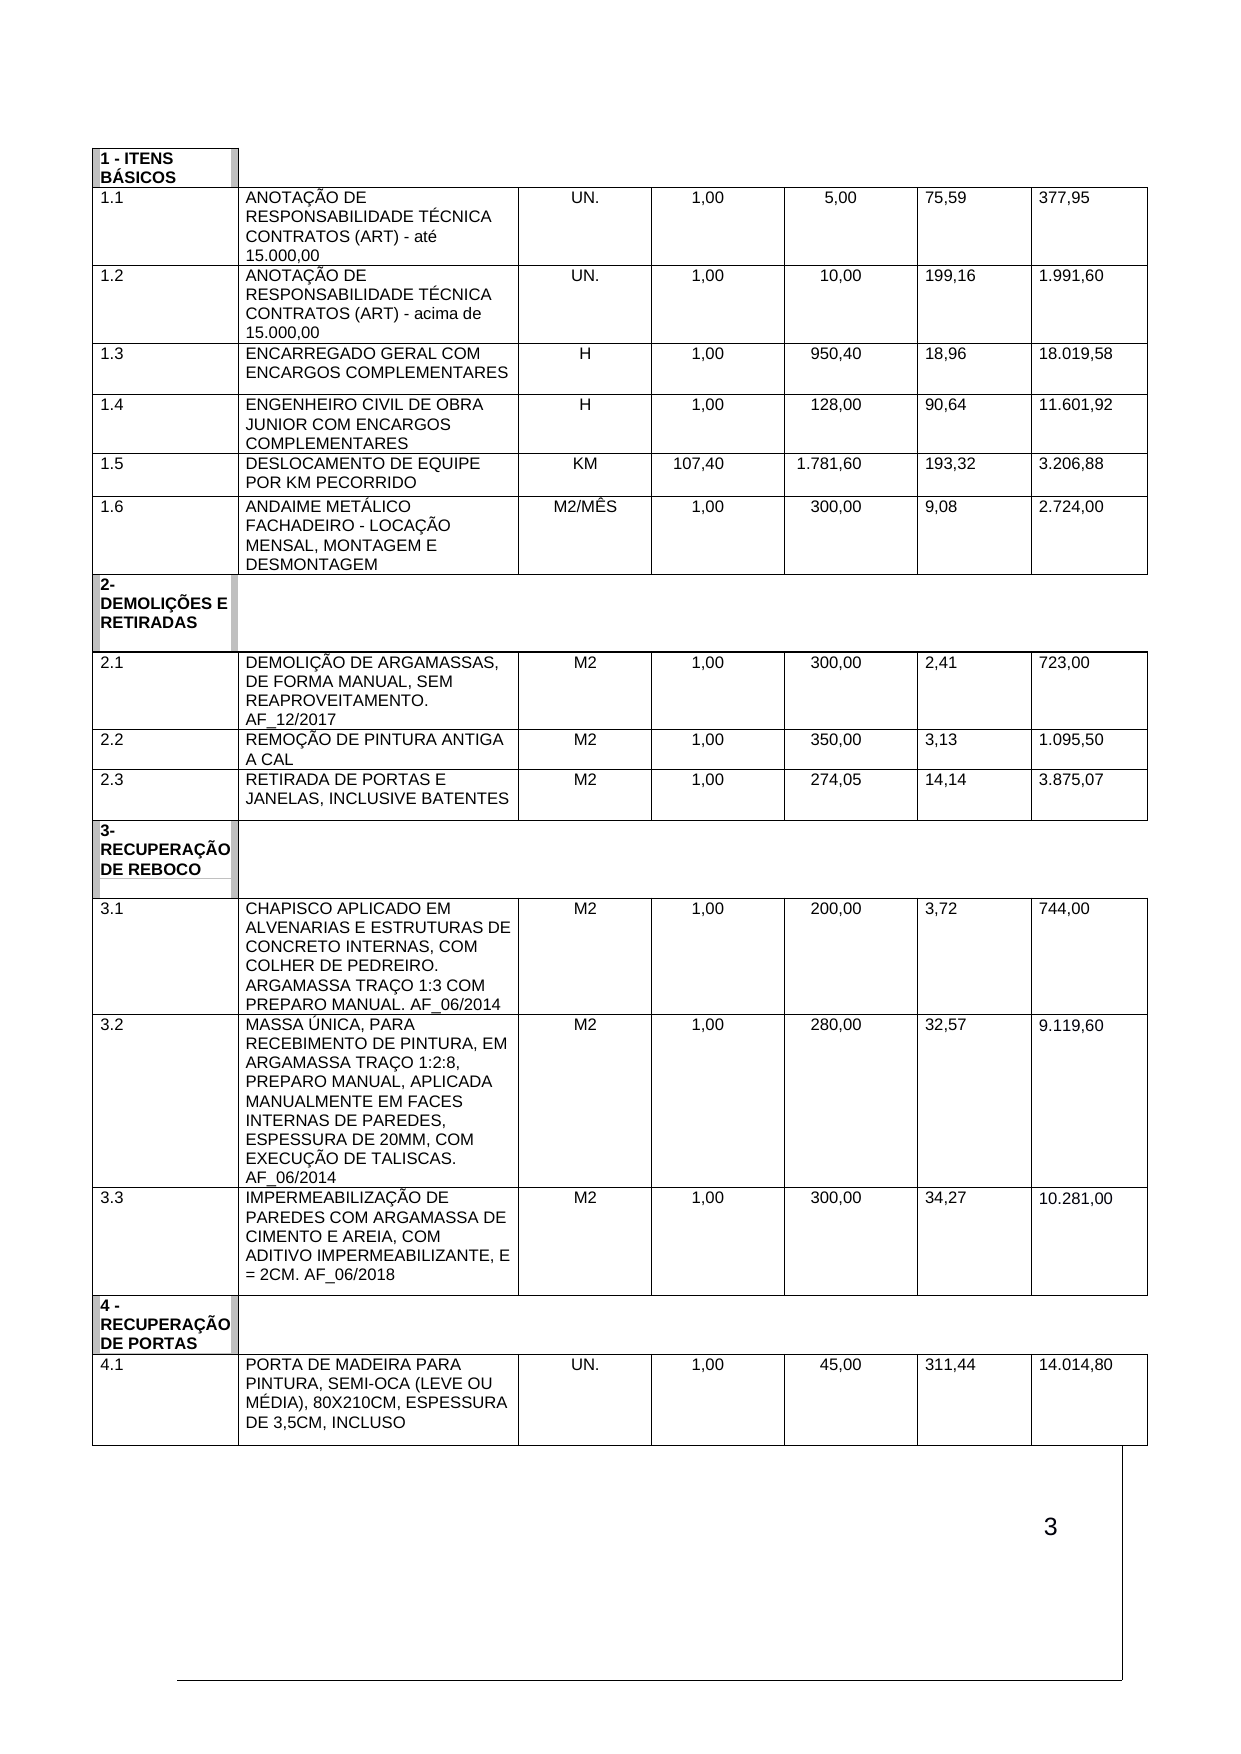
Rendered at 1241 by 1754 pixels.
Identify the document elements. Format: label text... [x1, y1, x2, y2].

table_cell 311,44 [918, 1355, 1031, 1445]
table_cell 1.991,60 [1032, 266, 1147, 342]
table_cell 4 - RECUPERAÇÃO DE PORTAS [93, 1296, 238, 1354]
table_cell H [519, 395, 651, 453]
table_cell M2 [519, 770, 651, 820]
table_cell 1,00 [652, 899, 784, 1014]
table_cell 3.875,07 [1032, 770, 1147, 820]
table_cell [519, 1315, 652, 1354]
table_cell [239, 168, 519, 187]
table_cell 1.781,60 [785, 454, 917, 496]
table_cell 199,16 [918, 266, 1031, 342]
table_cell 1,00 [652, 497, 784, 574]
table_cell 1,00 [652, 653, 784, 729]
table_cell 723,00 [1032, 653, 1147, 729]
table_cell 1.3 [93, 344, 238, 394]
table_cell RETIRADA DE PORTAS E JANELAS, INCLUSIVE BATENTES [239, 770, 518, 820]
table_cell 32,57 [918, 1015, 1031, 1187]
table_cell 2- DEMOLIÇÕES E RETIRADAS [93, 575, 100, 651]
table_cell 1.6 [93, 497, 238, 574]
table_cell [238, 594, 519, 651]
table_cell 3.2 [93, 1015, 238, 1187]
table_cell 1,00 [652, 188, 784, 265]
table_cell 1,00 [652, 395, 784, 453]
table_cell [239, 1315, 519, 1354]
table_cell 2.724,00 [1032, 497, 1147, 574]
table_cell [785, 840, 917, 898]
table_cell 1.095,50 [1032, 730, 1147, 768]
table_cell [1031, 1315, 1147, 1354]
table_cell [785, 168, 917, 187]
table_cell 1,00 [652, 1015, 784, 1187]
table_cell 3.1 [93, 899, 238, 1014]
table_cell M2 [519, 1015, 651, 1187]
table_cell 18,96 [918, 344, 1031, 394]
table_cell 744,00 [1032, 899, 1147, 1014]
table_cell 107,40 [652, 454, 784, 496]
table_cell 1,00 [652, 770, 784, 820]
table_cell 2.2 [93, 730, 238, 768]
table_cell IMPERMEABILIZAÇÃO DE PAREDES COM ARGAMASSA DE CIMENTO E AREIA, COM ADITIVO IMPERMEABILIZANTE, E = 2CM. AF_06/2018 [239, 1188, 518, 1294]
table_cell 18.019,58 [1032, 344, 1147, 394]
table_cell 2.3 [93, 770, 238, 820]
table_cell M2 [519, 730, 651, 768]
table_cell 300,00 [785, 653, 917, 729]
table_cell ENCARREGADO GERAL COM ENCARGOS COMPLEMENTARES [239, 344, 518, 394]
table_cell [239, 840, 519, 898]
table_cell [785, 1315, 917, 1354]
table_cell 1.5 [93, 454, 238, 496]
table_cell [652, 594, 784, 651]
table_cell 377,95 [1032, 188, 1147, 265]
table_cell 280,00 [785, 1015, 917, 1187]
table_cell 34,27 [918, 1188, 1031, 1294]
table_cell KM [519, 454, 651, 496]
table_cell 3.206,88 [1032, 454, 1147, 496]
table_cell M2 [519, 899, 651, 1014]
table_cell 1,00 [652, 266, 784, 342]
table_cell 10.281,00 [1032, 1188, 1147, 1294]
table_cell 193,32 [918, 454, 1031, 496]
table_cell [1031, 168, 1147, 187]
table_cell [918, 594, 1031, 651]
table_cell [519, 594, 652, 651]
table_cell [1031, 840, 1147, 898]
table_cell 1,00 [652, 730, 784, 768]
table_cell [519, 168, 652, 187]
table_cell 3.3 [93, 1188, 238, 1294]
table_cell DESLOCAMENTO DE EQUIPE POR KM PECORRIDO [239, 454, 518, 496]
table_cell 11.601,92 [1032, 395, 1147, 453]
table_cell 128,00 [785, 395, 917, 453]
table_cell 200,00 [785, 899, 917, 1014]
table_cell M2 [519, 1188, 651, 1294]
table_cell [1031, 594, 1147, 651]
table_cell 10,00 [785, 266, 917, 342]
table_cell 9.119,60 [1032, 1015, 1147, 1187]
table_cell 1,00 [652, 344, 784, 394]
table_cell 14.014,80 [1032, 1355, 1147, 1445]
table_cell 300,00 [785, 497, 917, 574]
table_cell 9,08 [918, 497, 1031, 574]
table_cell 2- DEMOLIÇÕES E RETIRADAS [231, 575, 238, 651]
table_cell 5,00 [785, 188, 917, 265]
table_cell UN. [519, 188, 651, 265]
table_cell 950,40 [785, 344, 917, 394]
table_cell 350,00 [785, 730, 917, 768]
table_cell 1,00 [652, 1188, 784, 1294]
table_cell 3,72 [918, 899, 1031, 1014]
table_cell 1.2 [93, 266, 238, 342]
table_cell [918, 840, 1031, 898]
table_cell [785, 594, 917, 651]
table_cell 90,64 [918, 395, 1031, 453]
table_cell M2/MÊS [519, 497, 651, 574]
table_cell [652, 840, 784, 898]
table_cell [652, 168, 784, 187]
table_cell 75,59 [918, 188, 1031, 265]
table_cell 3,13 [918, 730, 1031, 768]
table_cell 4.1 [93, 1355, 238, 1445]
table_cell 45,00 [785, 1355, 917, 1445]
table_cell M2 [519, 653, 651, 729]
table_cell PORTA DE MADEIRA PARA PINTURA, SEMI-OCA (LEVE OU MÉDIA), 80X210CM, ESPESSURA DE 3,5CM, INCLUSO DOBRADIÇAS - FORNECIMENTO E INSTALAÇÃO. AF_08/2015 [239, 1355, 518, 1445]
table_cell UN. [519, 266, 651, 342]
table_cell 2.1 [93, 653, 238, 729]
table_cell UN. [519, 1355, 651, 1445]
table_cell 1.1 [93, 188, 238, 265]
table_cell 3- RECUPERAÇÃO DE REBOCO [93, 821, 238, 898]
table_cell [918, 1315, 1031, 1354]
table_cell 2,41 [918, 653, 1031, 729]
table_cell 274,05 [785, 770, 917, 820]
table_cell 1.4 [93, 395, 238, 453]
table_cell 300,00 [785, 1188, 917, 1294]
table_cell 14,14 [918, 770, 1031, 820]
table_cell [652, 1315, 784, 1354]
table_cell [918, 168, 1031, 187]
table_cell [519, 840, 652, 898]
table_cell H [519, 344, 651, 394]
table_cell 1,00 [652, 1355, 784, 1445]
